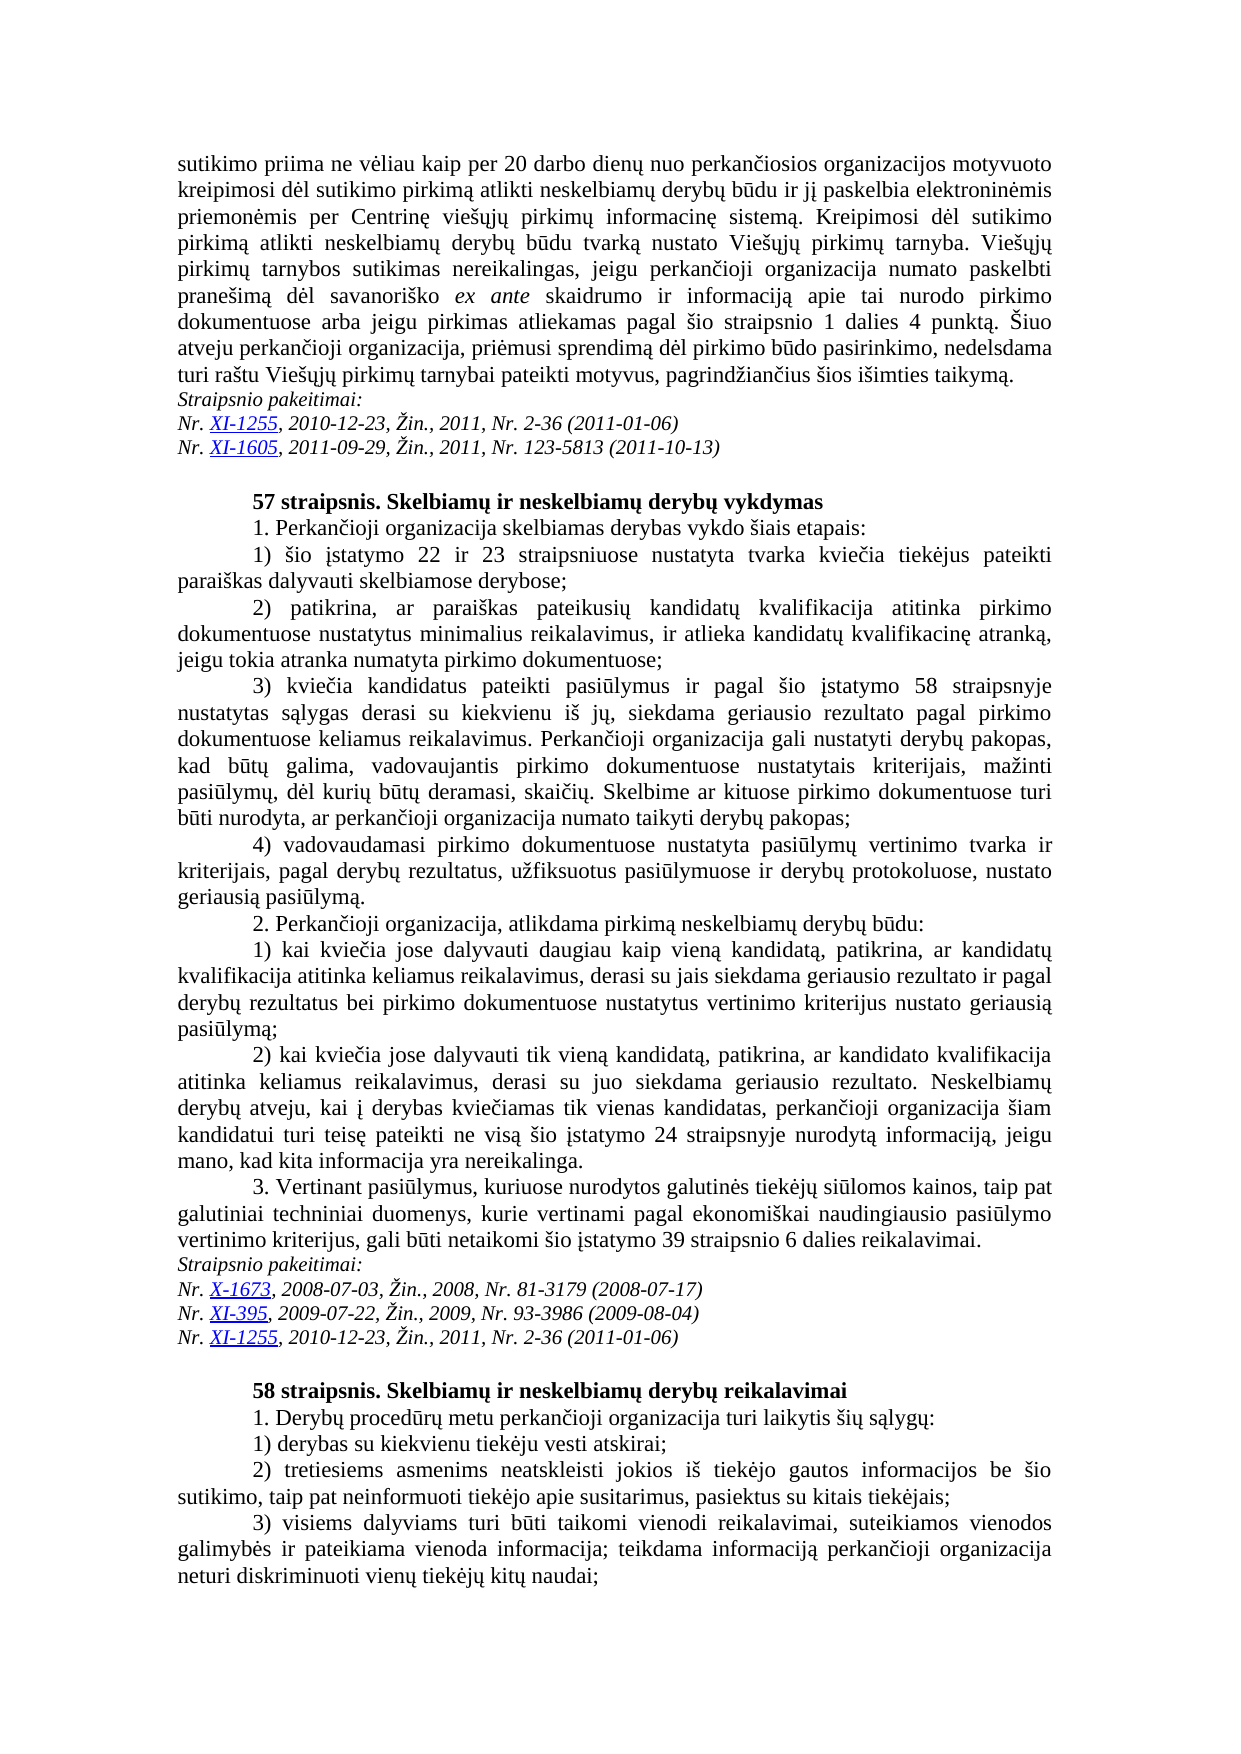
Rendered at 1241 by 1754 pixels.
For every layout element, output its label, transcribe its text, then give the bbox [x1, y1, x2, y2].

text 3. Vertinant pasiūlymus, kuriuose nurodytos galutinės tiekėjų siūlomos kainos, taip pat galutiniai techniniai duomenys, kurie vertinami pagal ekonomiškai naudingiausio pasiūlymo vertinimo kriterijus, gali būti netaikomi šio įstatymo 39 straipsnio 6 dalies reikalavimai. [177, 1173, 1053, 1252]
text 1) kai kviečia jose dalyvauti daugiau kaip vieną kandidatą, patikrina, ar kandidatų kvalifikacija atitinka keliamus reikalavimus, derasi su jais siekdama geriausio rezultato ir pagal derybų rezultatus bei pirkimo dokumentuose nustatytus vertinimo kriterijus nustato geriausią pasiūlymą; [177, 936, 1053, 1042]
text Nr. X-1673, 2008-07-03, Žin., 2008, Nr. 81-3179 (2008-07-17) [177, 1276, 1053, 1301]
text 1) derybas su kiekvienu tiekėju vesti atskirai; [177, 1430, 1053, 1456]
text Nr. XI-1255, 2010-12-23, Žin., 2011, Nr. 2-36 (2011-01-06) [177, 411, 1053, 435]
text Nr. XI-395, 2009-07-22, Žin., 2009, Nr. 93-3986 (2009-08-04) [177, 1301, 1053, 1324]
text 1. Perkančioji organizacija skelbiamas derybas vykdo šiais etapais: [177, 514, 1053, 541]
text 58 straipsnis. Skelbiamų ir neskelbiamų derybų reikalavimai [177, 1377, 1053, 1404]
text 1) šio įstatymo 22 ir 23 straipsniuose nustatyta tvarka kviečia tiekėjus pateikti paraiškas dalyvauti skelbiamose derybose; [177, 541, 1053, 593]
text Straipsnio pakeitimai: [177, 1252, 1053, 1276]
text sutikimo priima ne vėliau kaip per 20 darbo dienų nuo perkančiosios organizacijos motyvuoto kreipimosi dėl sutikimo pirkimą atlikti neskelbiamų derybų būdu ir jį paskelbia elektroninėmis priemonėmis per Centrinę viešųjų pirkimų informacinę sistemą. Kreipimosi dėl sutikimo pirkimą atlikti neskelbiamų derybų būdu tvarką nustato Viešųjų pirkimų tarnyba. Viešųjų pirkimų tarnybos sutikimas nereikalingas, jeigu perkančioji organizacija numato paskelbti pranešimą dėl savanoriško ex ante skaidrumo ir informaciją apie tai nurodo pirkimo dokumentuose arba jeigu pirkimas atliekamas pagal šio straipsnio 1 dalies 4 punktą. Šiuo atveju perkančioji organizacija, priėmusi sprendimą dėl pirkimo būdo pasirinkimo, nedelsdama turi raštu Viešųjų pirkimų tarnybai pateikti motyvus, pagrindžiančius šios išimties taikymą. [177, 150, 1053, 387]
text 3) visiems dalyviams turi būti taikomi vienodi reikalavimai, suteikiamos vienodos galimybės ir pateikiama vienoda informacija; teikdama informaciją perkančioji organizacija neturi diskriminuoti vienų tiekėjų kitų naudai; [177, 1509, 1053, 1588]
text 2) tretiesiems asmenims neatskleisti jokios iš tiekėjo gautos informacijos be šio sutikimo, taip pat neinformuoti tiekėjo apie susitarimus, pasiektus su kitais tiekėjais; [177, 1456, 1053, 1509]
text Nr. XI-1255, 2010-12-23, Žin., 2011, Nr. 2-36 (2011-01-06) [177, 1324, 1053, 1349]
text 2. Perkančioji organizacija, atlikdama pirkimą neskelbiamų derybų būdu: [177, 910, 1053, 936]
text 3) kviečia kandidatus pateikti pasiūlymus ir pagal šio įstatymo 58 straipsnyje nustatytas sąlygas derasi su kiekvienu iš jų, siekdama geriausio rezultato pagal pirkimo dokumentuose keliamus reikalavimus. Perkančioji organizacija gali nustatyti derybų pakopas, kad būtų galima, vadovaujantis pirkimo dokumentuose nustatytais kriterijais, mažinti pasiūlymų, dėl kurių būtų deramasi, skaičių. Skelbime ar kituose pirkimo dokumentuose turi būti nurodyta, ar perkančioji organizacija numato taikyti derybų pakopas; [177, 673, 1053, 831]
text 4) vadovaudamasi pirkimo dokumentuose nustatyta pasiūlymų vertinimo tvarka ir kriterijais, pagal derybų rezultatus, užfiksuotus pasiūlymuose ir derybų protokoluose, nustato geriausią pasiūlymą. [177, 831, 1053, 910]
text Straipsnio pakeitimai: [177, 387, 1053, 411]
text 57 straipsnis. Skelbiamų ir neskelbiamų derybų vykdymas [177, 488, 1053, 514]
text 1. Derybų procedūrų metu perkančioji organizacija turi laikytis šių sąlygų: [177, 1404, 1053, 1430]
text 2) patikrina, ar paraiškas pateikusių kandidatų kvalifikacija atitinka pirkimo dokumentuose nustatytus minimalius reikalavimus, ir atlieka kandidatų kvalifikacinę atranką, jeigu tokia atranka numatyta pirkimo dokumentuose; [177, 593, 1053, 673]
text Nr. XI-1605, 2011-09-29, Žin., 2011, Nr. 123-5813 (2011-10-13) [177, 435, 1053, 459]
text 2) kai kviečia jose dalyvauti tik vieną kandidatą, patikrina, ar kandidato kvalifikacija atitinka keliamus reikalavimus, derasi su juo siekdama geriausio rezultato. Neskelbiamų derybų atveju, kai į derybas kviečiamas tik vienas kandidatas, perkančioji organizacija šiam kandidatui turi teisę pateikti ne visą šio įstatymo 24 straipsnyje nurodytą informaciją, jeigu mano, kad kita informacija yra nereikalinga. [177, 1042, 1053, 1173]
